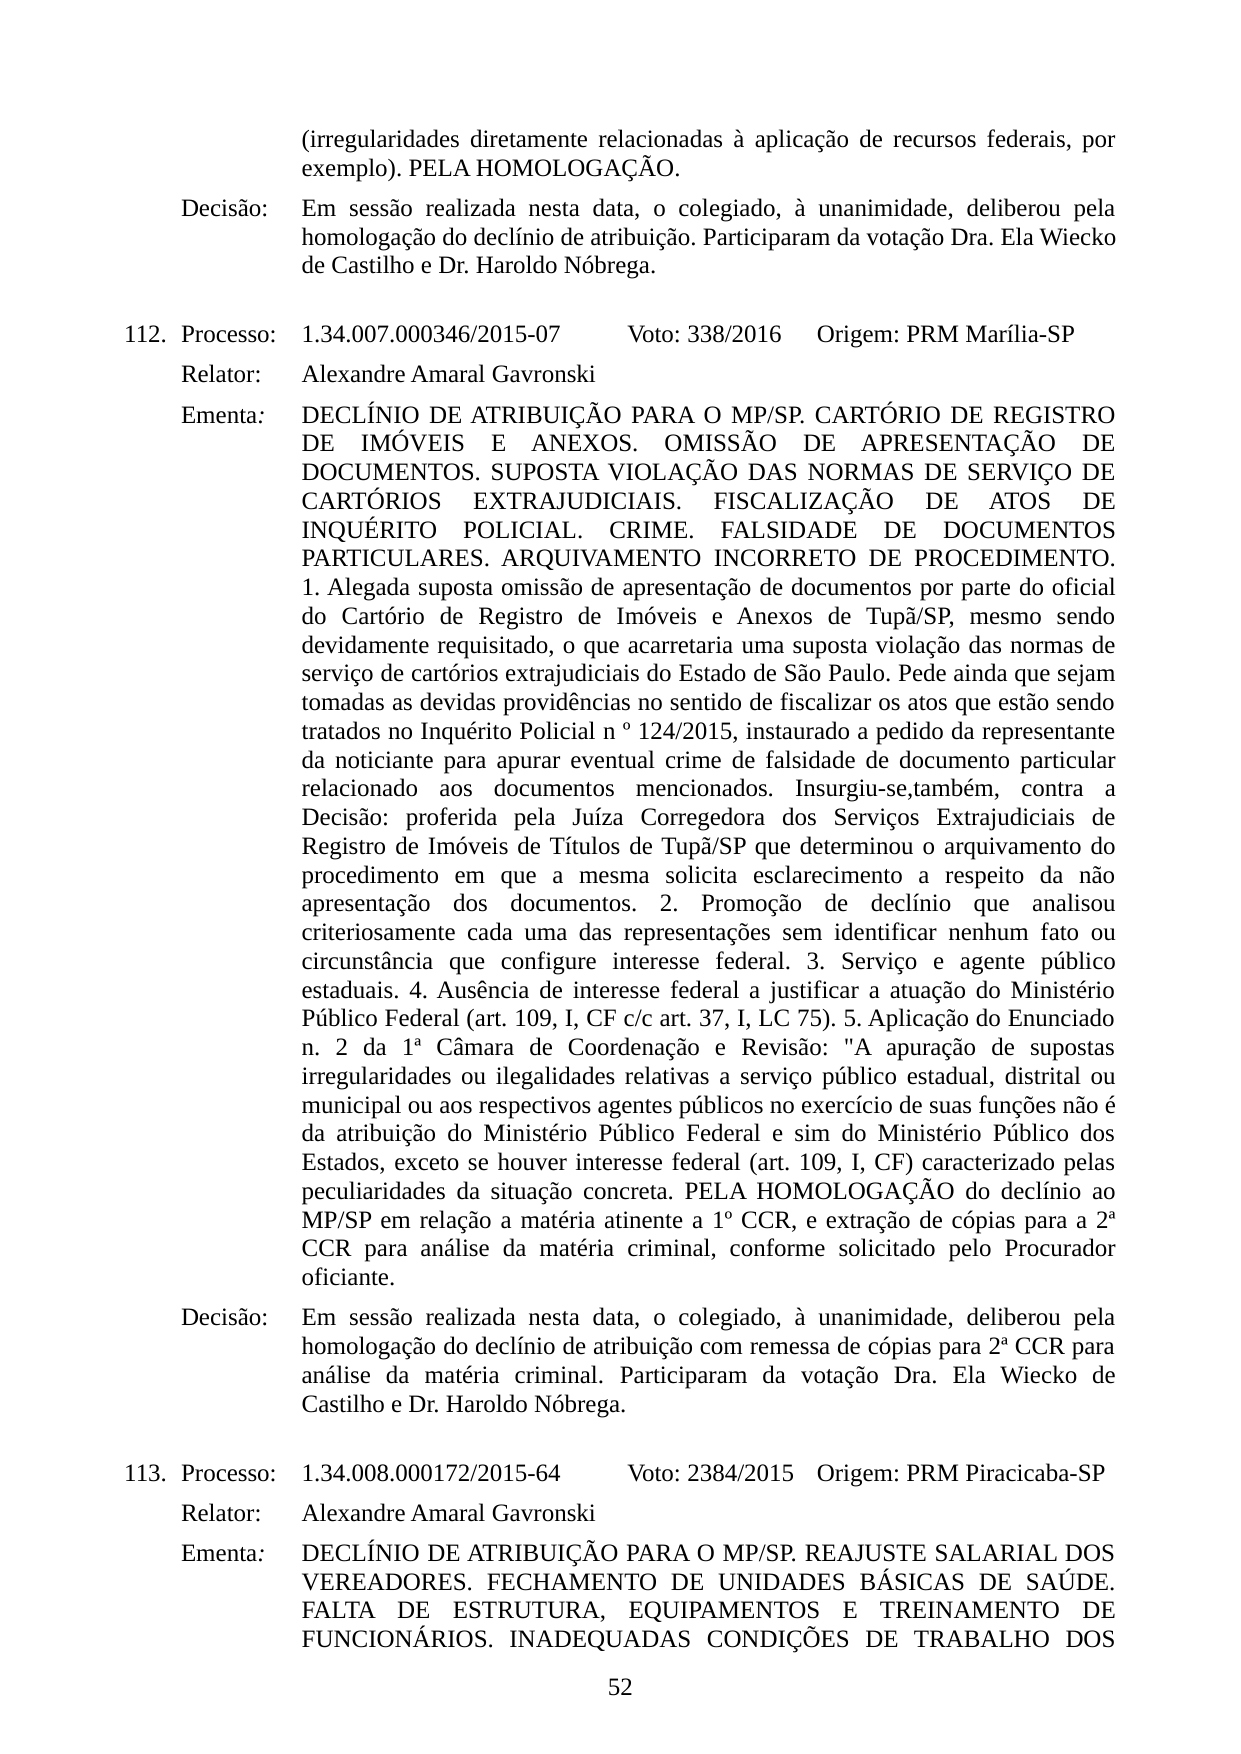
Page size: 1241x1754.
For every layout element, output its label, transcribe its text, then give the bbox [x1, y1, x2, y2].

table_cell [118, 1532, 175, 1659]
table_cell Em sessão realizada nesta data, o colegiado, à unanimidade, deliberou pela homologação do declínio de atribuição. Participaram da votação Dra. Ela Wiecko de Castilho e Dr. Haroldo Nóbrega. [296, 187, 1122, 285]
table_cell [118, 1492, 175, 1532]
table_cell [175, 118, 296, 187]
table_cell [118, 1297, 175, 1423]
table_header Origem: PRM Piracicaba-SP [811, 1452, 1122, 1492]
table_cell [118, 187, 175, 285]
table_cell [118, 354, 175, 394]
table_header Voto: 2384/2015 [621, 1452, 811, 1492]
table_cell Em sessão realizada nesta data, o colegiado, à unanimidade, deliberou pela homologação do declínio de atribuição com remessa de cópias para 2ª CCR para análise da matéria criminal. Participaram da votação Dra. Ela Wiecko de Castilho e Dr. Haroldo Nóbrega. [296, 1297, 1122, 1423]
table_header 1.34.008.000172/2015-64 [296, 1452, 621, 1492]
table_cell Decisão: [175, 1297, 296, 1423]
table_cell [118, 118, 175, 187]
table_header 112. [118, 314, 175, 354]
table_cell Alexandre Amaral Gavronski [296, 1492, 1122, 1532]
table_header 113. [118, 1452, 175, 1492]
table_cell Ementa: [175, 394, 296, 1297]
table_cell Alexandre Amaral Gavronski [296, 354, 1122, 394]
table_header Processo: [175, 1452, 296, 1492]
table_cell DECLÍNIO DE ATRIBUIÇÃO PARA O MP/SP. CARTÓRIO DE REGISTRO DE IMÓVEIS E ANEXOS. OMISSÃO DE APRESENTAÇÃO DE DOCUMENTOS. SUPOSTA VIOLAÇÃO DAS NORMAS DE SERVIÇO DE CARTÓRIOS EXTRAJUDICIAIS. FISCALIZAÇÃO DE ATOS DE INQUÉRITO POLICIAL. CRIME. FALSIDADE DE DOCUMENTOS PARTICULARES. ARQUIVAMENTO INCORRETO DE PROCEDIMENTO. 1. Alegada suposta omissão de apresentação de documentos por parte do oficial do Cartório de Registro de Imóveis e Anexos de Tupã/SP, mesmo sendo devidamente requisitado, o que acarretaria uma suposta violação das normas de serviço de cartórios extrajudiciais do Estado de São Paulo. Pede ainda que sejam tomadas as devidas providências no sentido de fiscalizar os atos que estão sendo tratados no Inquérito Policial n º 124/2015, instaurado a pedido da representante da noticiante para apurar eventual crime de falsidade de documento particular relacionado aos documentos mencionados. Insurgiu-se,também, contra a Decisão: proferida pela Juíza Corregedora dos Serviços Extrajudiciais de Registro de Imóveis de Títulos de Tupã/SP que determinou o arquivamento do procedimento em que a mesma solicita esclarecimento a respeito da não apresentação dos documentos. 2. Promoção de declínio que analisou criteriosamente cada uma das representações sem identificar nenhum fato ou circunstância que configure interesse federal. 3. Serviço e agente público estaduais. 4. Ausência de interesse federal a justificar a atuação do Ministério Público Federal (art. 109, I, CF c/c art. 37, I, LC 75). 5. Aplicação do Enunciado n. 2 da 1ª Câmara de Coordenação e Revisão: "A apuração de supostas irregularidades ou ilegalidades relativas a serviço público estadual, distrital ou municipal ou aos respectivos agentes públicos no exercício de suas funções não é da atribuição do Ministério Público Federal e sim do Ministério Público dos Estados, exceto se houver interesse federal (art. 109, I, CF) caracterizado pelas peculiaridades da situação concreta. PELA HOMOLOGAÇÃO do declínio ao MP/SP em relação a matéria atinente a 1º CCR, e extração de cópias para a 2ª CCR para análise da matéria criminal, conforme solicitado pelo Procurador oficiante. [296, 394, 1122, 1297]
table_cell Ementa: [175, 1532, 296, 1659]
table_header Processo: [175, 314, 296, 354]
table_cell Relator: [175, 1492, 296, 1532]
table_cell Relator: [175, 354, 296, 394]
table_header Origem: PRM Marília-SP [811, 314, 1122, 354]
table_header Voto: 338/2016 [621, 314, 811, 354]
table_cell DECLÍNIO DE ATRIBUIÇÃO PARA O MP/SP. REAJUSTE SALARIAL DOS VEREADORES. FECHAMENTO DE UNIDADES BÁSICAS DE SAÚDE. FALTA DE ESTRUTURA, EQUIPAMENTOS E TREINAMENTO DE FUNCIONÁRIOS. INADEQUADAS CONDIÇÕES DE TRABALHO DOS [296, 1532, 1122, 1659]
table_cell (irregularidades diretamente relacionadas à aplicação de recursos federais, por exemplo). PELA HOMOLOGAÇÃO. [296, 118, 1122, 187]
table_cell Decisão: [175, 187, 296, 285]
table_header 1.34.007.000346/2015-07 [296, 314, 621, 354]
table_cell [118, 394, 175, 1297]
